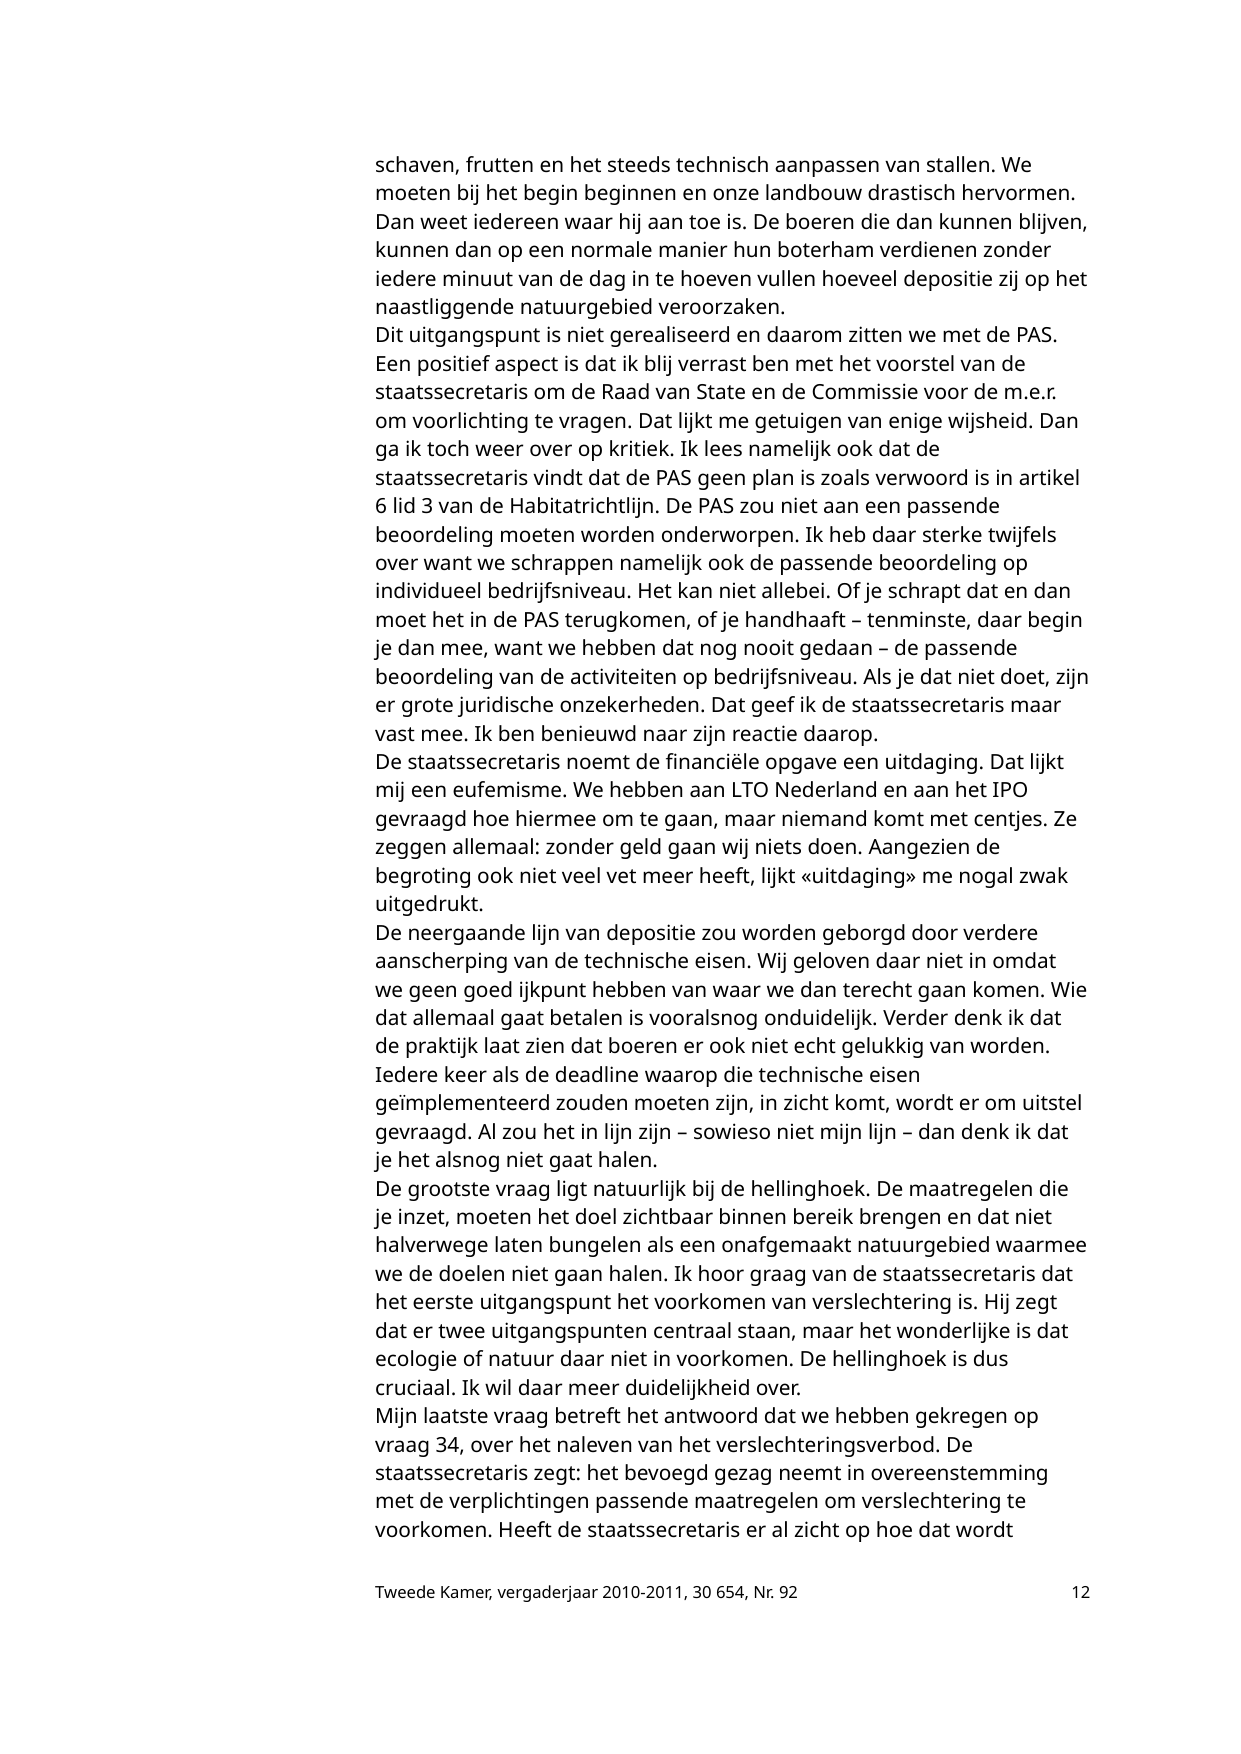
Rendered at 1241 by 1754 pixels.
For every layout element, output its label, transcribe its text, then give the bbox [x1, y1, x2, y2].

text De grootste vraag ligt natuurlijk bij de hellinghoek. De maatregelen die je inzet, moeten het doel zichtbaar binnen bereik brengen en dat niet halverwege laten bungelen als een onafgemaakt natuurgebied waarmee we de doelen niet gaan halen. Ik hoor graag van de staatssecretaris dat het eerste uitgangspunt het voorkomen van verslechtering is. Hij zegt dat er twee uitgangspunten centraal staan, maar het wonderlijke is dat ecologie of natuur daar niet in voorkomen. De hellinghoek is dus cruciaal. Ik wil daar meer duidelijkheid over. [375, 1174, 1090, 1401]
text Dit uitgangspunt is niet gerealiseerd en daarom zitten we met de PAS. Een positief aspect is dat ik blij verrast ben met het voorstel van de staatssecretaris om de Raad van State en de Commissie voor de m.e.r. om voorlichting te vragen. Dat lijkt me getuigen van enige wijsheid. Dan ga ik toch weer over op kritiek. Ik lees namelijk ook dat de staatssecretaris vindt dat de PAS geen plan is zoals verwoord is in artikel 6 lid 3 van de Habitatrichtlijn. De PAS zou niet aan een passende beoordeling moeten worden onderworpen. Ik heb daar sterke twijfels over want we schrappen namelijk ook de passende beoordeling op individueel bedrijfsniveau. Het kan niet allebei. Of je schrapt dat en dan moet het in de PAS terugkomen, of je handhaaft – tenminste, daar begin je dan mee, want we hebben dat nog nooit gedaan – de passende beoordeling van de activiteiten op bedrijfsniveau. Als je dat niet doet, zijn er grote juridische onzekerheden. Dat geef ik de staatssecretaris maar vast mee. Ik ben benieuwd naar zijn reactie daarop. [375, 321, 1090, 747]
text De neergaande lijn van depositie zou worden geborgd door verdere aanscherping van de technische eisen. Wij geloven daar niet in omdat we geen goed ijkpunt hebben van waar we dan terecht gaan komen. Wie dat allemaal gaat betalen is vooralsnog onduidelijk. Verder denk ik dat de praktijk laat zien dat boeren er ook niet echt gelukkig van worden. Iedere keer als de deadline waarop die technische eisen geïmplementeerd zouden moeten zijn, in zicht komt, wordt er om uitstel gevraagd. Al zou het in lijn zijn – sowieso niet mijn lijn – dan denk ik dat je het alsnog niet gaat halen. [375, 918, 1090, 1174]
text De staatssecretaris noemt de financiële opgave een uitdaging. Dat lijkt mij een eufemisme. We hebben aan LTO Nederland en aan het IPO gevraagd hoe hiermee om te gaan, maar niemand komt met centjes. Ze zeggen allemaal: zonder geld gaan wij niets doen. Aangezien de begroting ook niet veel vet meer heeft, lijkt «uitdaging» me nogal zwak uitgedrukt. [375, 747, 1090, 918]
text schaven, frutten en het steeds technisch aanpassen van stallen. We moeten bij het begin beginnen en onze landbouw drastisch hervormen. Dan weet iedereen waar hij aan toe is. De boeren die dan kunnen blijven, kunnen dan op een normale manier hun boterham verdienen zonder iedere minuut van de dag in te hoeven vullen hoeveel depositie zij op het naastliggende natuurgebied veroorzaken. [375, 150, 1090, 321]
text Mijn laatste vraag betreft het antwoord dat we hebben gekregen op vraag 34, over het naleven van het verslechteringsverbod. De staatssecretaris zegt: het bevoegd gezag neemt in overeenstemming met de verplichtingen passende maatregelen om verslechtering te voorkomen. Heeft de staatssecretaris er al zicht op hoe dat wordt [375, 1401, 1090, 1543]
